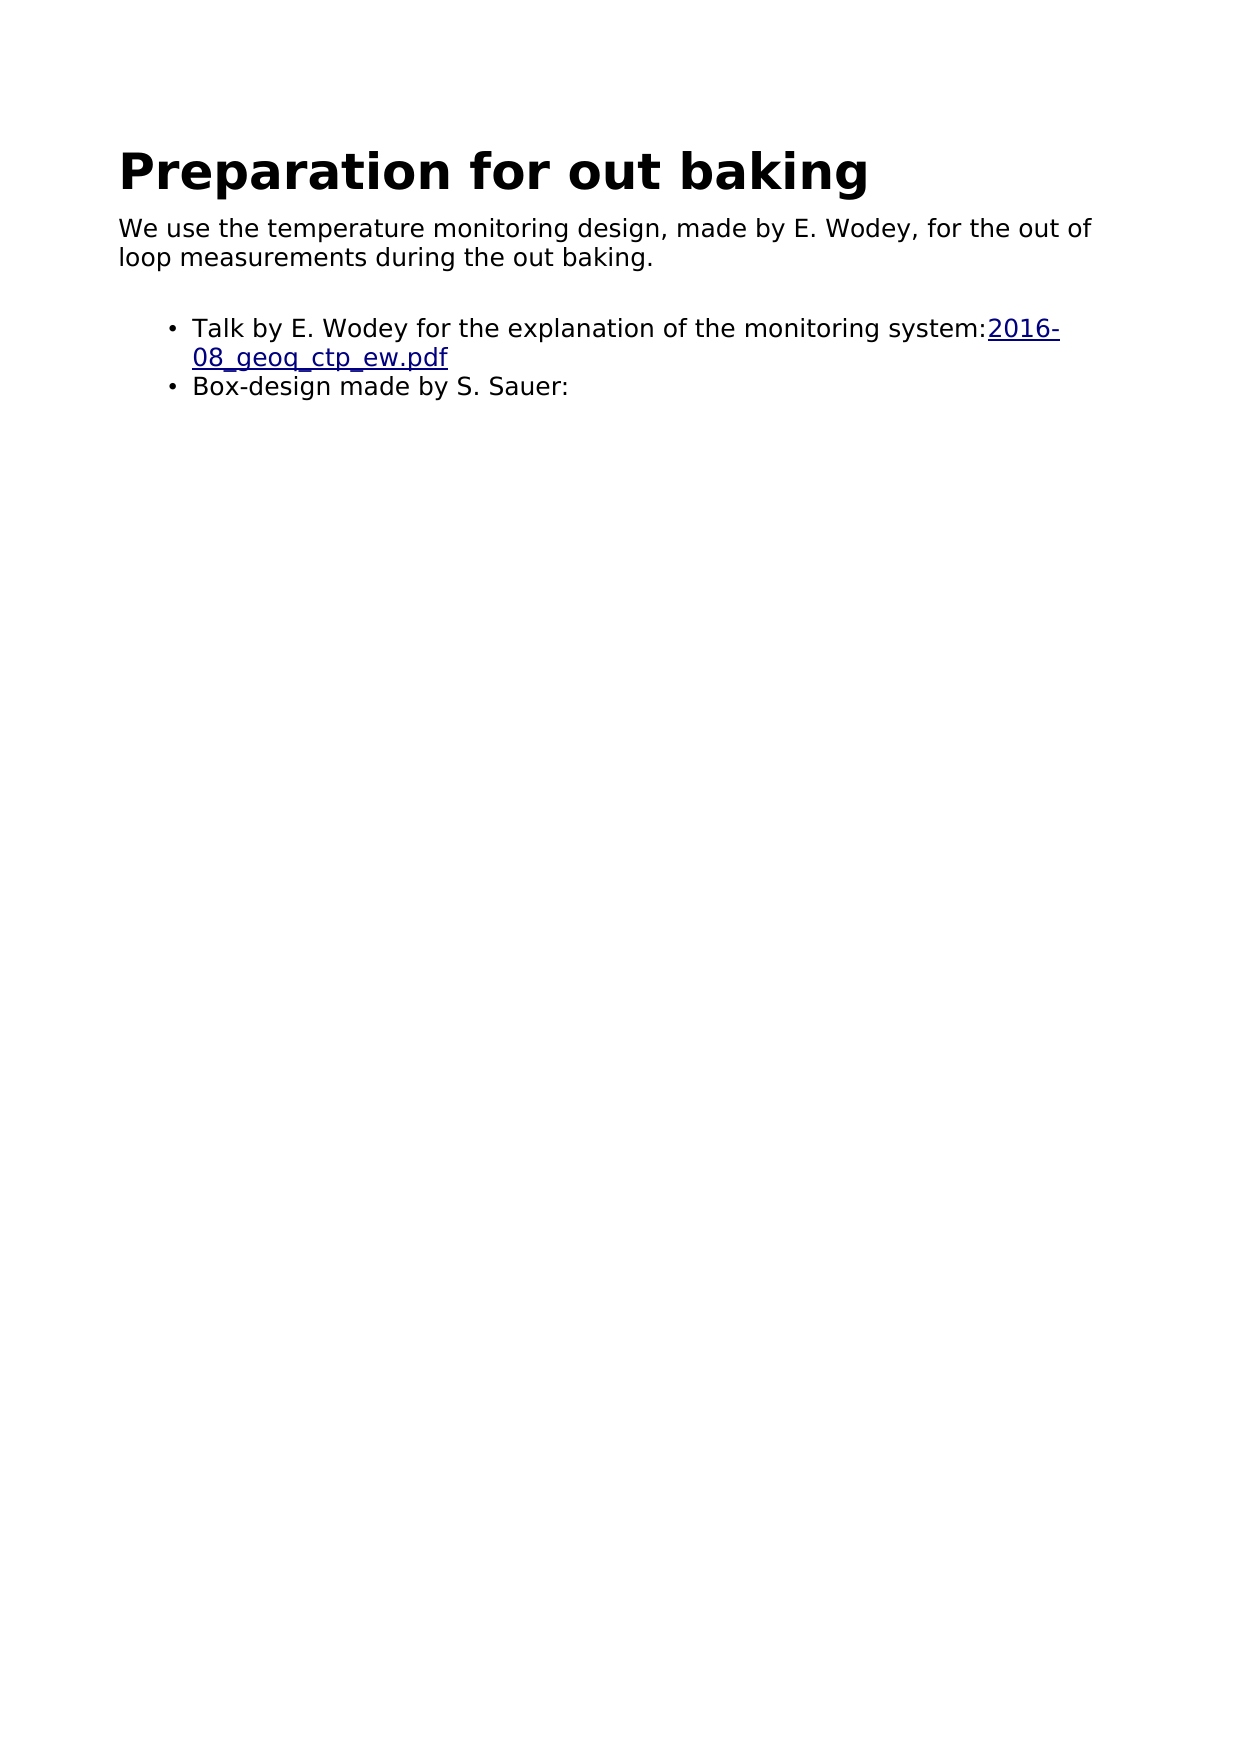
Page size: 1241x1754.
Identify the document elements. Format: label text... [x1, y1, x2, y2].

subtitle Preparation for out baking [118, 143, 1122, 201]
text We use the temperature monitoring design, made by E. Wodey, for the out of loop measurements during the out baking. [118, 214, 1122, 272]
list Talk by E. Wodey for the explanation of the monitoring system:2016-08_geoq_ctp_ew.pdf [177, 314, 1122, 372]
list Box-design made by S. Sauer: [177, 372, 1122, 402]
